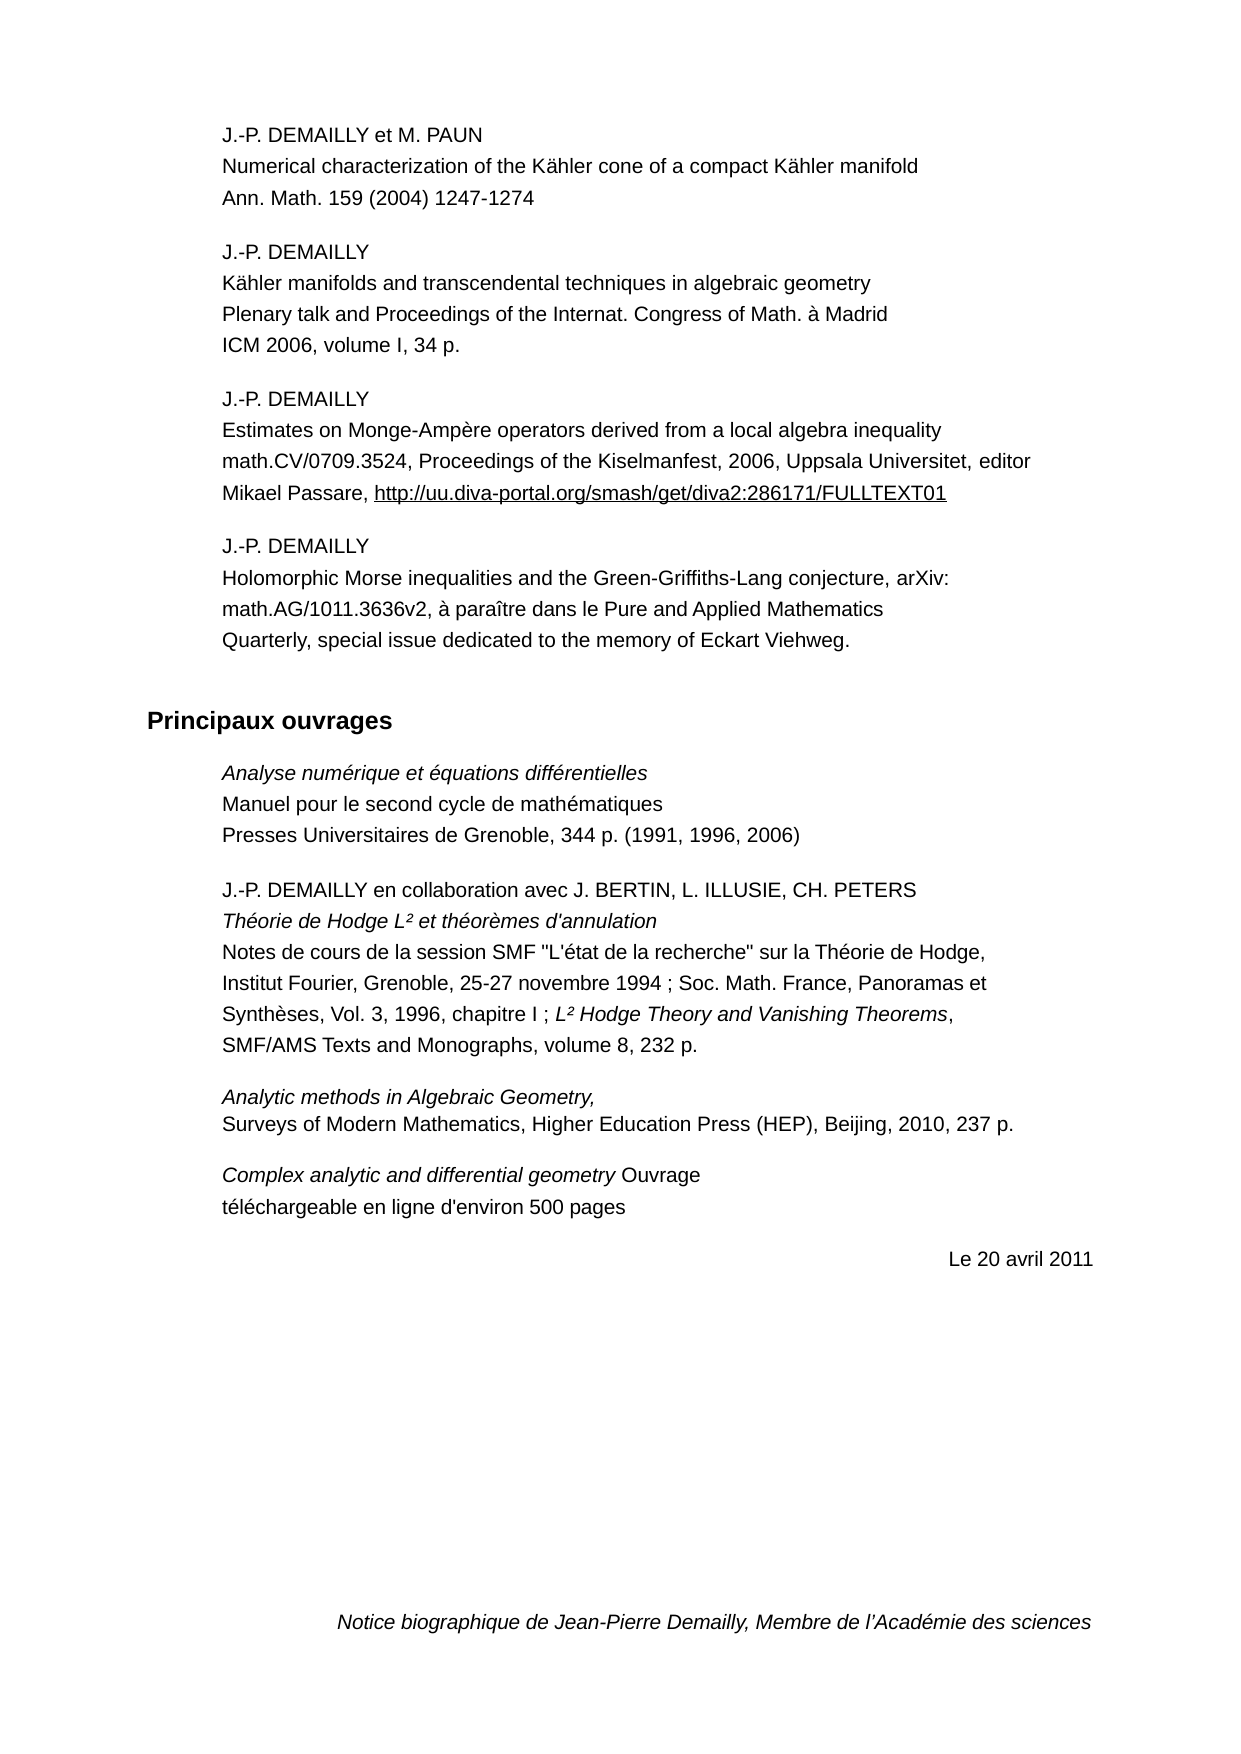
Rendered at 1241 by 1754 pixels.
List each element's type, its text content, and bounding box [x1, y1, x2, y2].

text Presses Universitaires de Grenoble, 344 p. (1991, 1996, 2006) [222, 818, 1093, 849]
text Notes de cours de la session SMF "L'état de la recherche" sur la Théorie de Hodge, Institut Fourier, Grenoble, 25-27 novembre 1994 ; Soc. Math. France, Panoramas et Synthèses, Vol. 3, 1996, chapitre I ; L² Hodge Theory and Vanishing Theorems, SMF/AMS Texts and Monographs, volume 8, 232 p. [222, 934, 1051, 1058]
text Holomorphic Morse inequalities and the Green-Griffiths-Lang conjecture, arXiv: math.AG/1011.3636v2, à paraître dans le Pure and Applied Mathematics Quarterly, special issue dedicated to the memory of Eckart Viehweg. [222, 560, 967, 653]
text Analytic methods in Algebraic Geometry, [222, 1085, 1093, 1109]
text Surveys of Modern Mathematics, Higher Education Press (HEP), Beijing, 2010, 237 p. [222, 1111, 1093, 1135]
text Kähler manifolds and transcendental techniques in algebraic geometry Plenary talk and Proceedings of the Internat. Congress of Math. à Madrid ICM 2006, volume I, 34 p. [222, 266, 925, 359]
text J.-P. DEMAILLY et M. PAUN [222, 118, 1093, 149]
text Estimates on Monge-Ampère operators derived from a local algebra inequality math.CV/0709.3524, Proceedings of the Kiselmanfest, 2006, Uppsala Universitet, editor Mikael Passare, http://uu.diva-portal.org/smash/get/diva2:286171/FULLTEXT01 [222, 413, 1051, 506]
text Manuel pour le second cycle de mathématiques [222, 787, 1093, 818]
text J.-P. DEMAILLY [222, 529, 1093, 560]
text Ann. Math. 159 (2004) 1247-1274 [222, 180, 1093, 211]
text Complex analytic and differential geometry Ouvrage téléchargeable en ligne d'environ 500 pages [222, 1158, 757, 1221]
text J.-P. DEMAILLY [222, 235, 1093, 266]
text Principaux ouvrages [147, 706, 1093, 734]
text J.-P. DEMAILLY [222, 382, 1093, 413]
text Numerical characterization of the Kähler cone of a compact Kähler manifold [222, 149, 1093, 180]
text Analyse numérique et équations différentielles [222, 756, 1093, 787]
text Le 20 avril 2011 [147, 1247, 1093, 1271]
text J.-P. DEMAILLY en collaboration avec J. BERTIN, L. ILLUSIE, CH. PETERS Théorie de Hodge L² et théorèmes d'annulation [222, 872, 967, 934]
